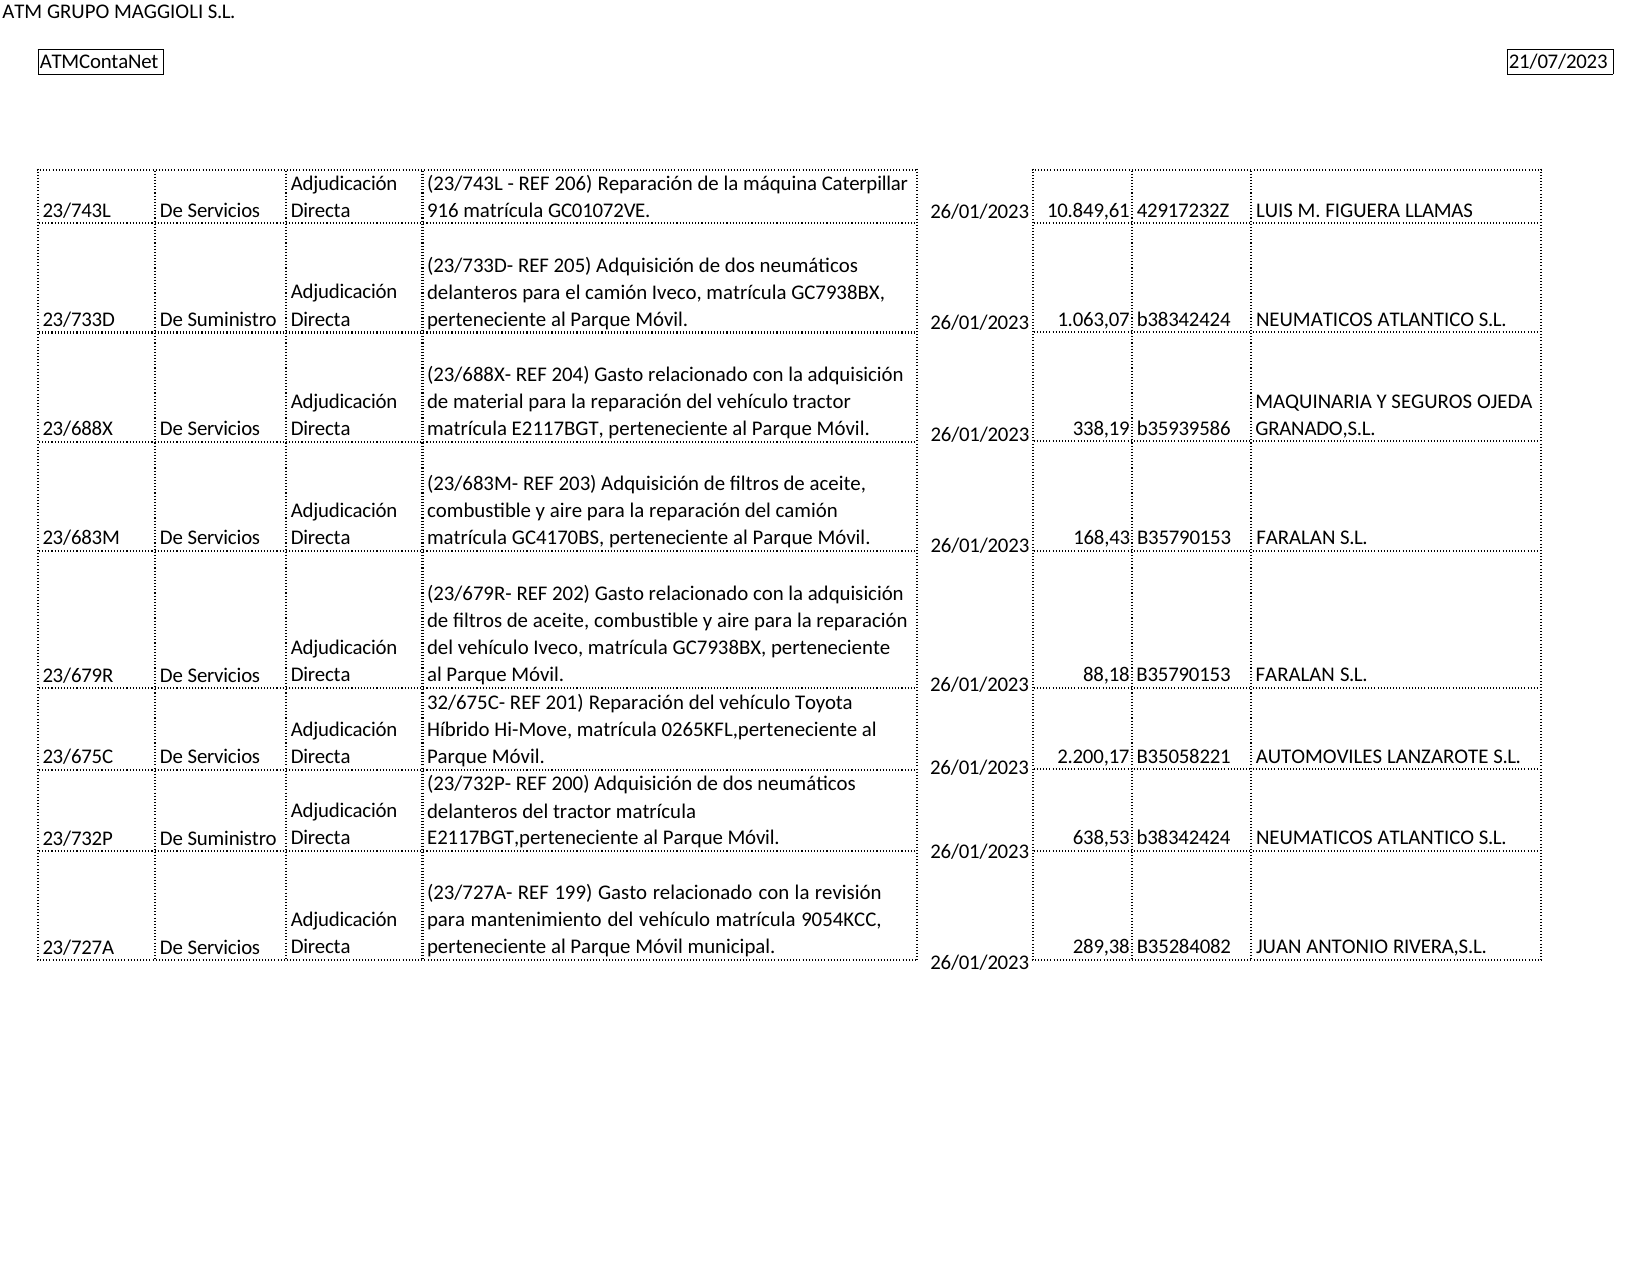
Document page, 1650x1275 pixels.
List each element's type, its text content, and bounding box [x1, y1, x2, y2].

text 26/01/2023 [928, 532, 1032, 557]
text MAQUINARIA Y SEGUROS OJEDA GRANADO,S.L. [1255, 386, 1540, 440]
text Adjudicación Directa [291, 633, 421, 687]
text 23/732P [42, 826, 154, 850]
text 23/675C [42, 744, 154, 768]
text (23/733D- REF 205) Adquisición de dos neumáticos delanteros para el camión Iveco, matrícula GC7938BX, perteneciente al Parque Móvil. [427, 250, 916, 331]
text Adjudicación Directa [291, 386, 421, 440]
text E2117BGT,perteneciente al Parque Móvil. [427, 825, 916, 849]
text (23/743L - REF 206) Reparación de la máquina Caterpillar [427, 171, 916, 196]
text 168,43 [1034, 526, 1130, 549]
text (23/679R- REF 202) Gasto relacionado con la adquisición de filtros de aceite, combustible y aire para la reparación del vehículo Iveco, matrícula GC7938BX, perteneciente al Parque Móvil. [427, 578, 909, 686]
text LUIS M. FIGUERA LLAMAS [1256, 198, 1540, 222]
text Adjudicación Directa [291, 905, 421, 959]
text (23/683M- REF 203) Adquisición de filtros de aceite, combustible y aire para la reparación del camión matrícula GC4170BS, perteneciente al Parque Móvil. [427, 468, 916, 550]
text De Servicios [159, 663, 285, 687]
text JUAN ANTONIO RIVERA,S.L. [1256, 935, 1540, 959]
text Adjudicación Directa [291, 796, 421, 850]
text 32/675C- REF 201) Reparación del vehículo Toyota [427, 689, 916, 714]
text 23/679R [42, 663, 154, 687]
text FARALAN S.L. [1255, 663, 1540, 687]
text Directa [291, 198, 421, 222]
text Adjudicación [291, 171, 421, 196]
text b38342424 [1136, 826, 1249, 849]
text AUTOMOVILES LANZAROTE S.L. [1256, 744, 1540, 768]
text 26/01/2023 [927, 671, 1031, 697]
text De Servicios [159, 526, 285, 549]
text 26/01/2023 [928, 309, 1031, 335]
text 1.063,07 [1034, 307, 1130, 331]
text B35790153 [1137, 526, 1249, 549]
text De Suministro [159, 307, 285, 331]
text 42917232Z [1137, 198, 1249, 222]
text De Servicios [159, 417, 285, 440]
text NEUMATICOS ATLANTICO S.L. [1256, 307, 1540, 331]
text 26/01/2023 [928, 949, 1031, 975]
text 23/727A [42, 935, 154, 959]
text 638,53 [1034, 826, 1130, 849]
text De Servicios [159, 935, 285, 959]
text 916 matrícula GC01072VE. [427, 198, 916, 222]
text 26/01/2023 [927, 754, 1031, 780]
text 10.849,61 [1034, 198, 1130, 222]
text Adjudicación Directa [291, 277, 421, 331]
text 26/01/2023 [928, 421, 1032, 446]
text B35790153 [1136, 663, 1249, 687]
text 23/688X [42, 417, 154, 440]
text B35058221 [1136, 744, 1249, 768]
text 338,19 [1034, 416, 1130, 440]
text 289,38 [1034, 935, 1130, 959]
text Híbrido Hi-Move, matrícula 0265KFL,perteneciente al Parque Móvil. [427, 714, 916, 768]
text Adjudicación Directa [291, 714, 421, 768]
text 23/683M [42, 526, 154, 549]
text b38342424 [1137, 307, 1249, 331]
text 26/01/2023 [928, 838, 1031, 863]
text De Suministro [159, 826, 285, 850]
text (23/688X- REF 204) Gasto relacionado con la adquisición de material para la reparación del vehículo tractor matrícula E2117BGT, perteneciente al Parque Móvil. [427, 359, 916, 441]
text NEUMATICOS ATLANTICO S.L. [1256, 826, 1540, 849]
text De Servicios [159, 744, 285, 768]
text B35284082 [1137, 935, 1249, 959]
text 2.200,17 [1034, 744, 1129, 768]
text 88,18 [1034, 663, 1129, 687]
text Adjudicación Directa [291, 495, 421, 549]
text 23/733D [42, 307, 154, 331]
text (23/727A- REF 199) Gasto relacionado con la revisión para mantenimiento del vehículo matrícula 9054KCC, perteneciente al Parque Móvil municipal. [427, 878, 882, 959]
text 26/01/2023 [928, 198, 1031, 224]
text (23/732P- REF 200) Adquisición de dos neumáticos delanteros del tractor matrícula [427, 771, 916, 823]
text De Servicios [159, 198, 285, 222]
text FARALAN S.L. [1256, 526, 1540, 549]
text 23/743L [42, 198, 154, 222]
text b35939586 [1137, 416, 1249, 440]
